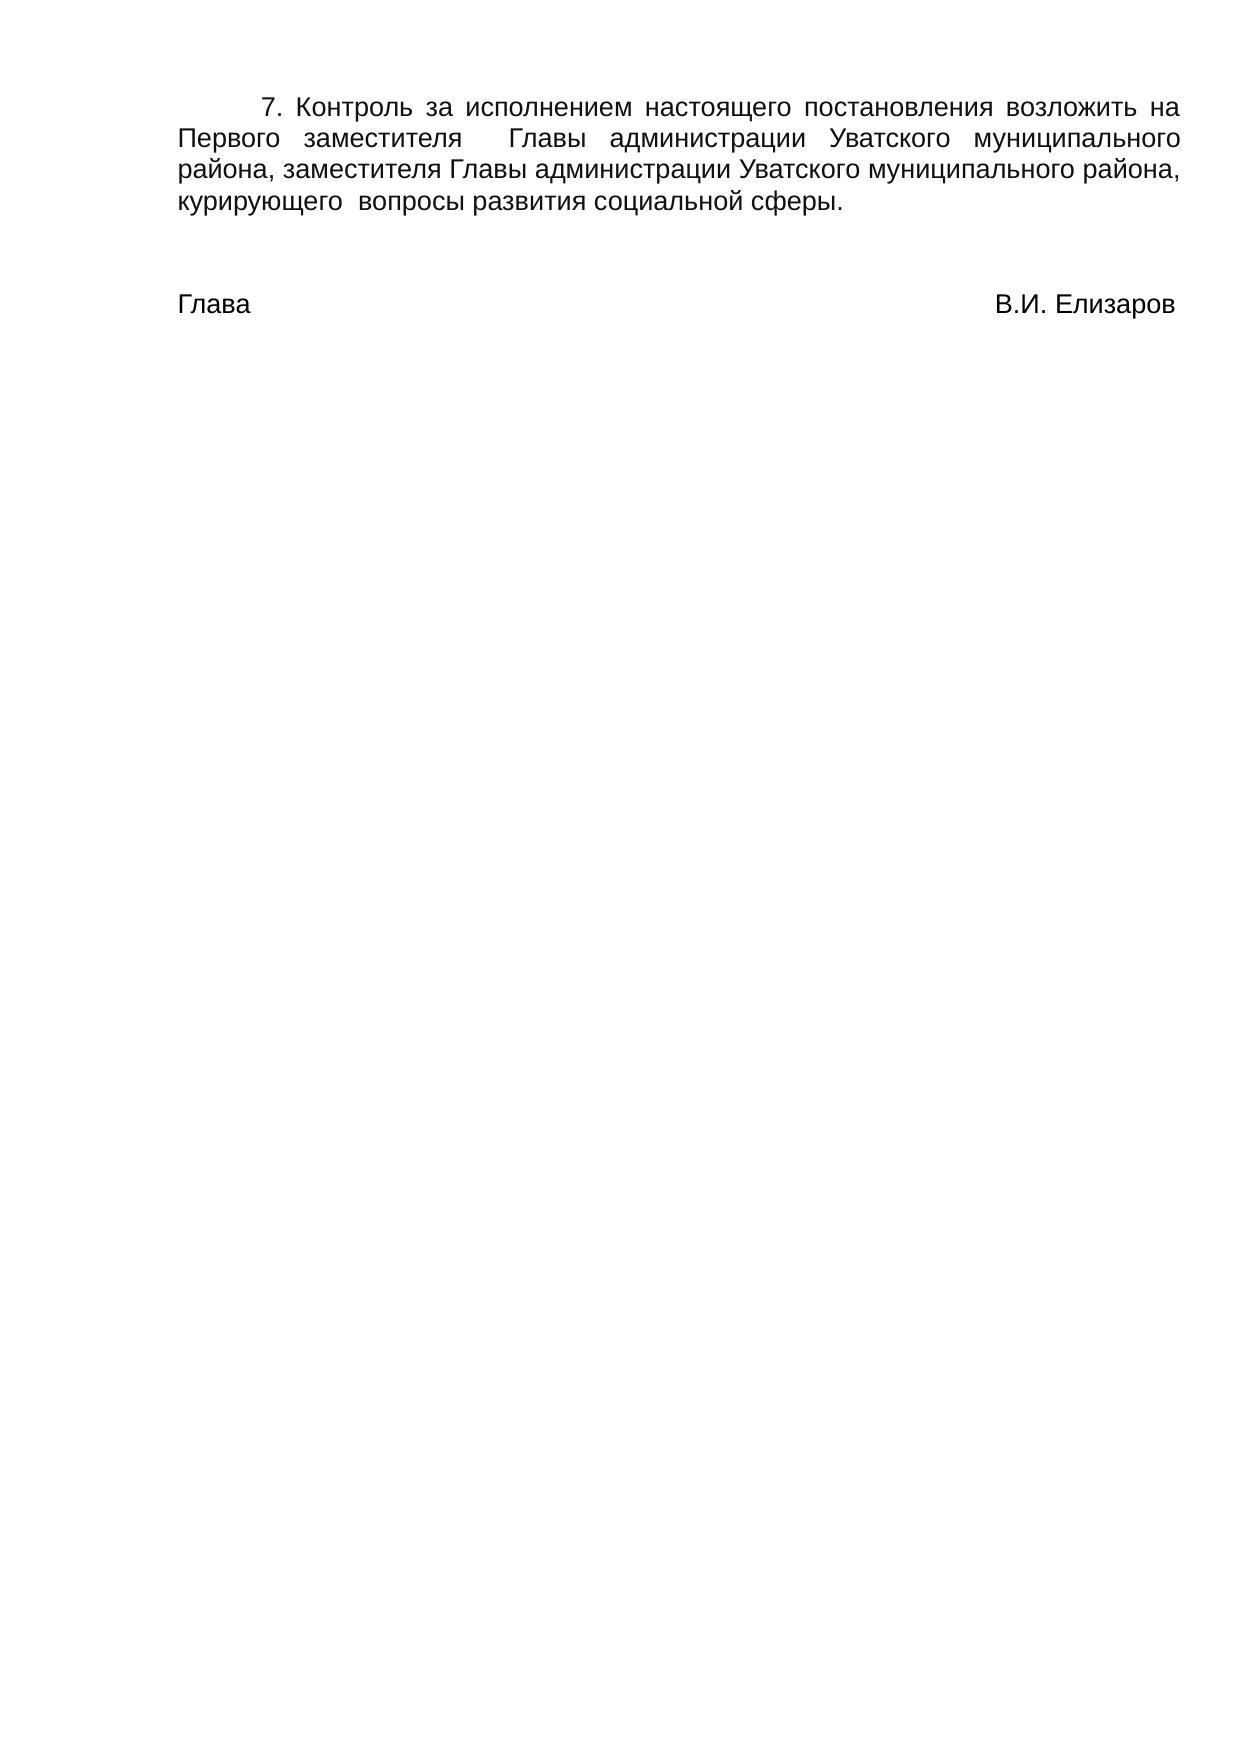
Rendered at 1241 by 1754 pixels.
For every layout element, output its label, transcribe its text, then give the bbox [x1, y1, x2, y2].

text 7. Контроль за исполнением настоящего постановления возложить на Первого заместителя Главы администрации Уватского муниципального района, заместителя Главы администрации Уватского муниципального района, курирующего вопросы развития социальной сферы. [177, 91, 1181, 216]
text Глава В.И. Елизаров [177, 288, 1181, 319]
